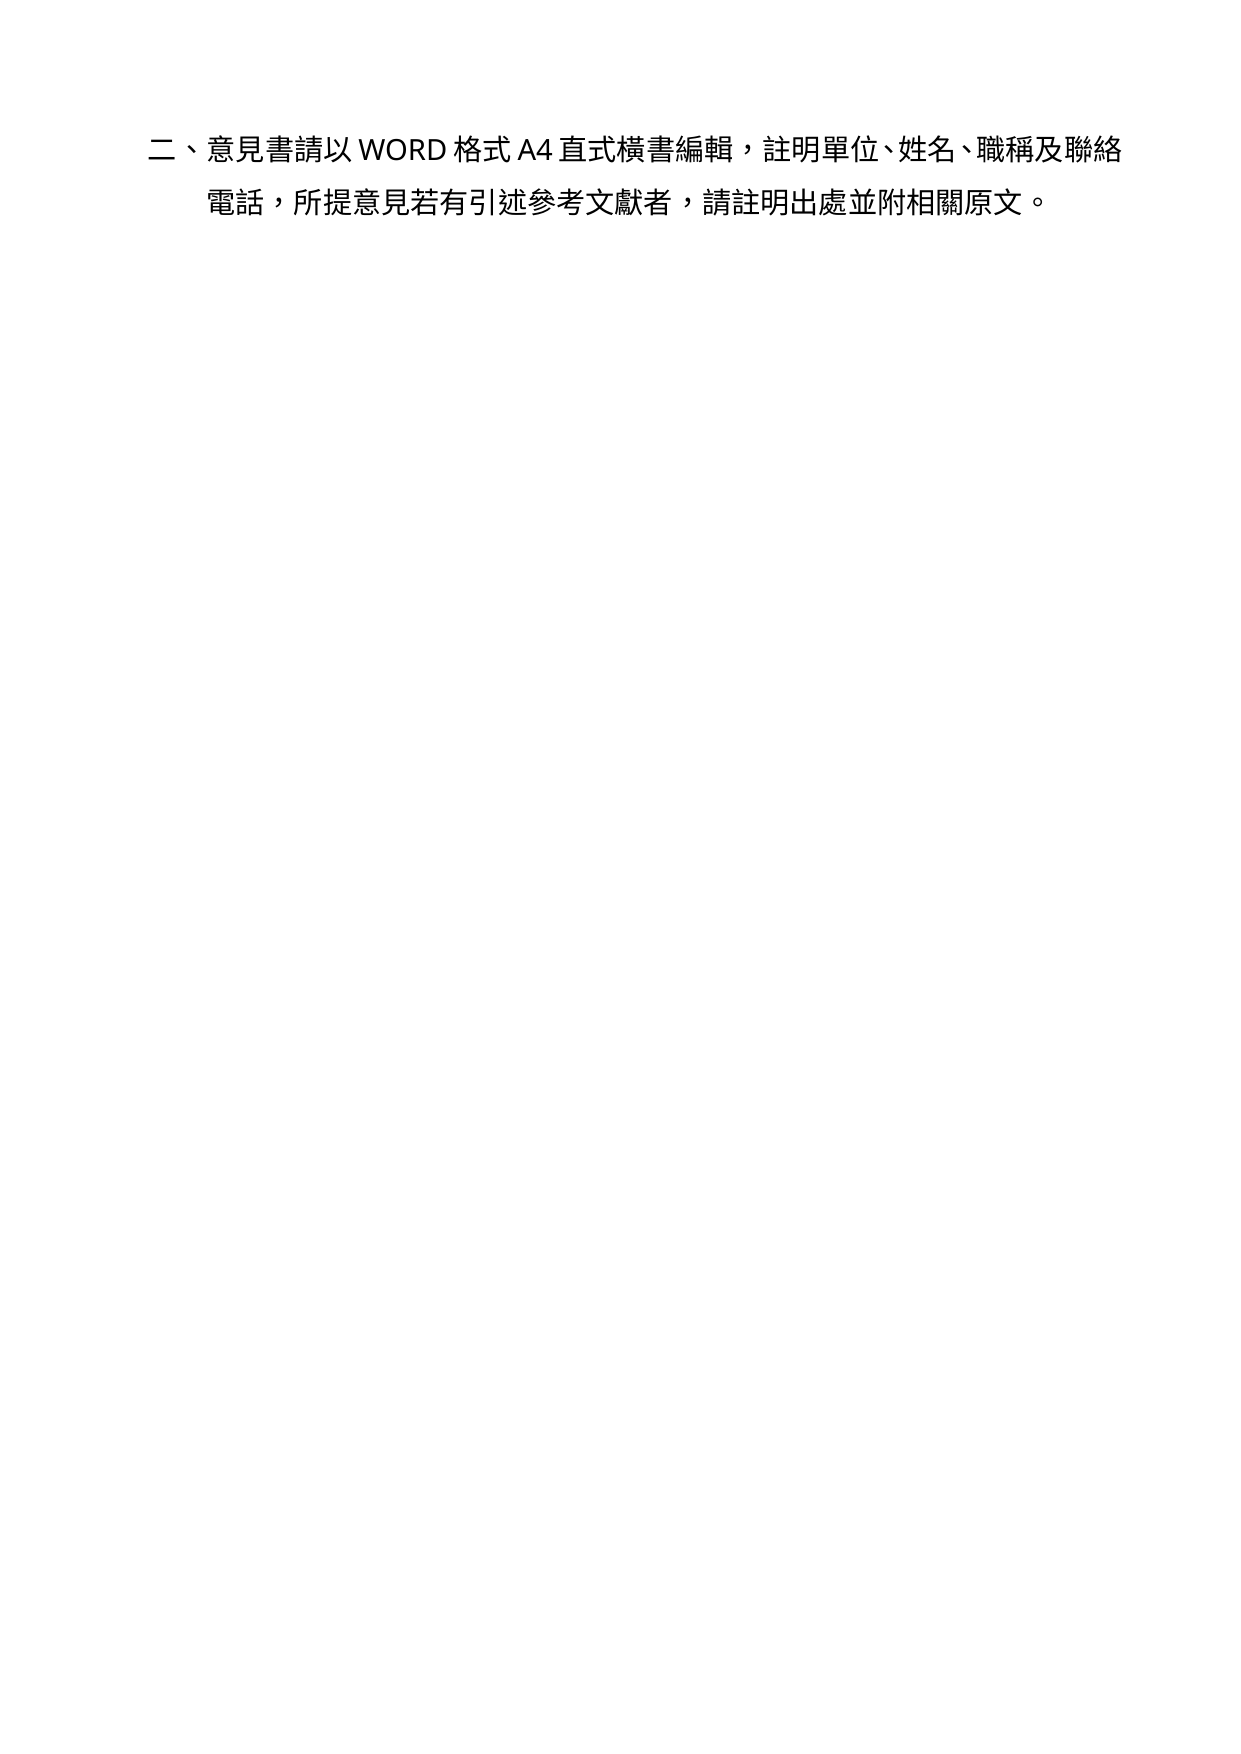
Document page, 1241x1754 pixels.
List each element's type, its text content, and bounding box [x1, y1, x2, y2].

list 意見書請以WORD格式A4直式橫書編輯，註明單位、姓名、職稱及聯絡電話，所提意見若有引述參考文獻者，請註明出處並附相關原文。 [148, 127, 1122, 222]
